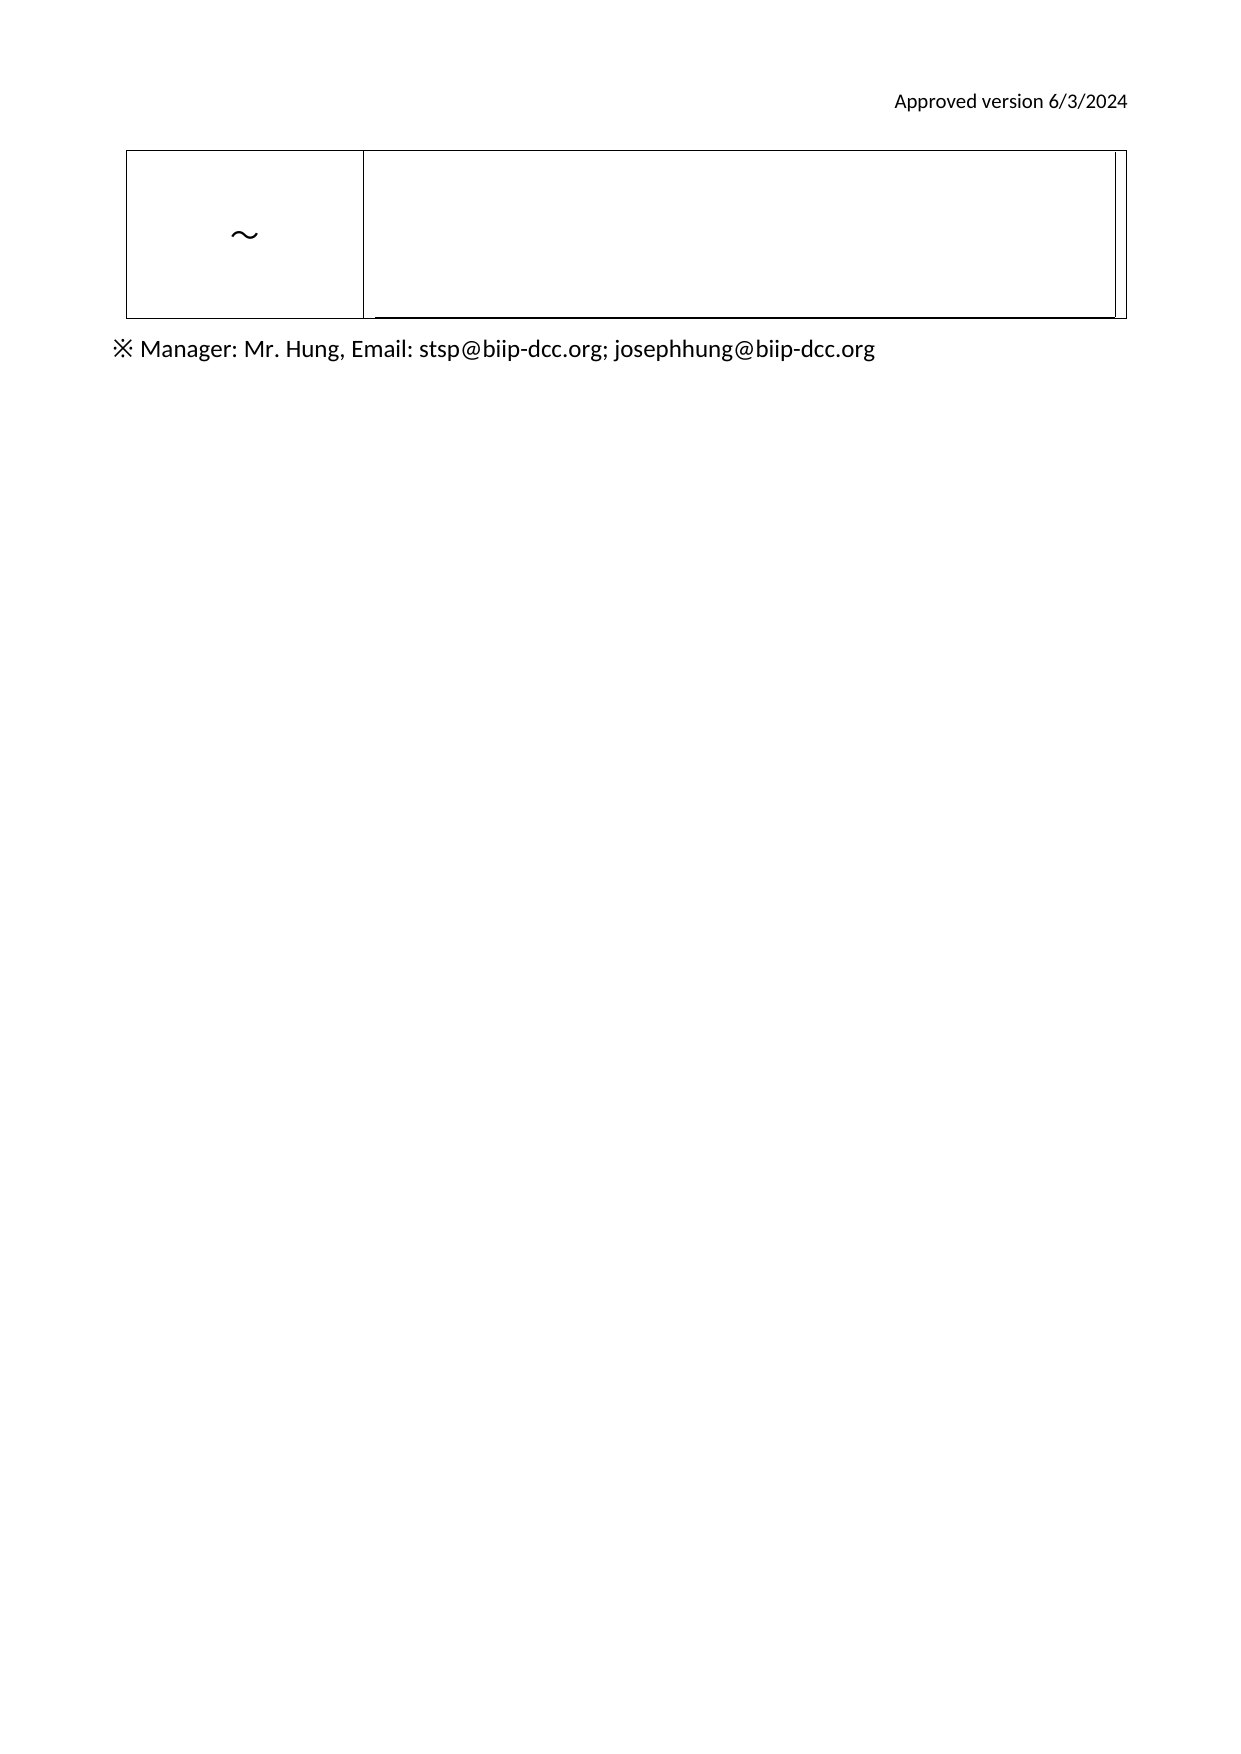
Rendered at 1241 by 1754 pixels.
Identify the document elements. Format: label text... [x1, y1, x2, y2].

text ※ Manager: Mr. Hung, Email: stsp@biip-dcc.org; josephhung@biip-dcc.org [112, 331, 1128, 365]
table_cell [364, 151, 374, 317]
table_cell ～ [127, 151, 363, 317]
table_cell [1115, 151, 1126, 317]
table_cell [375, 152, 1114, 316]
